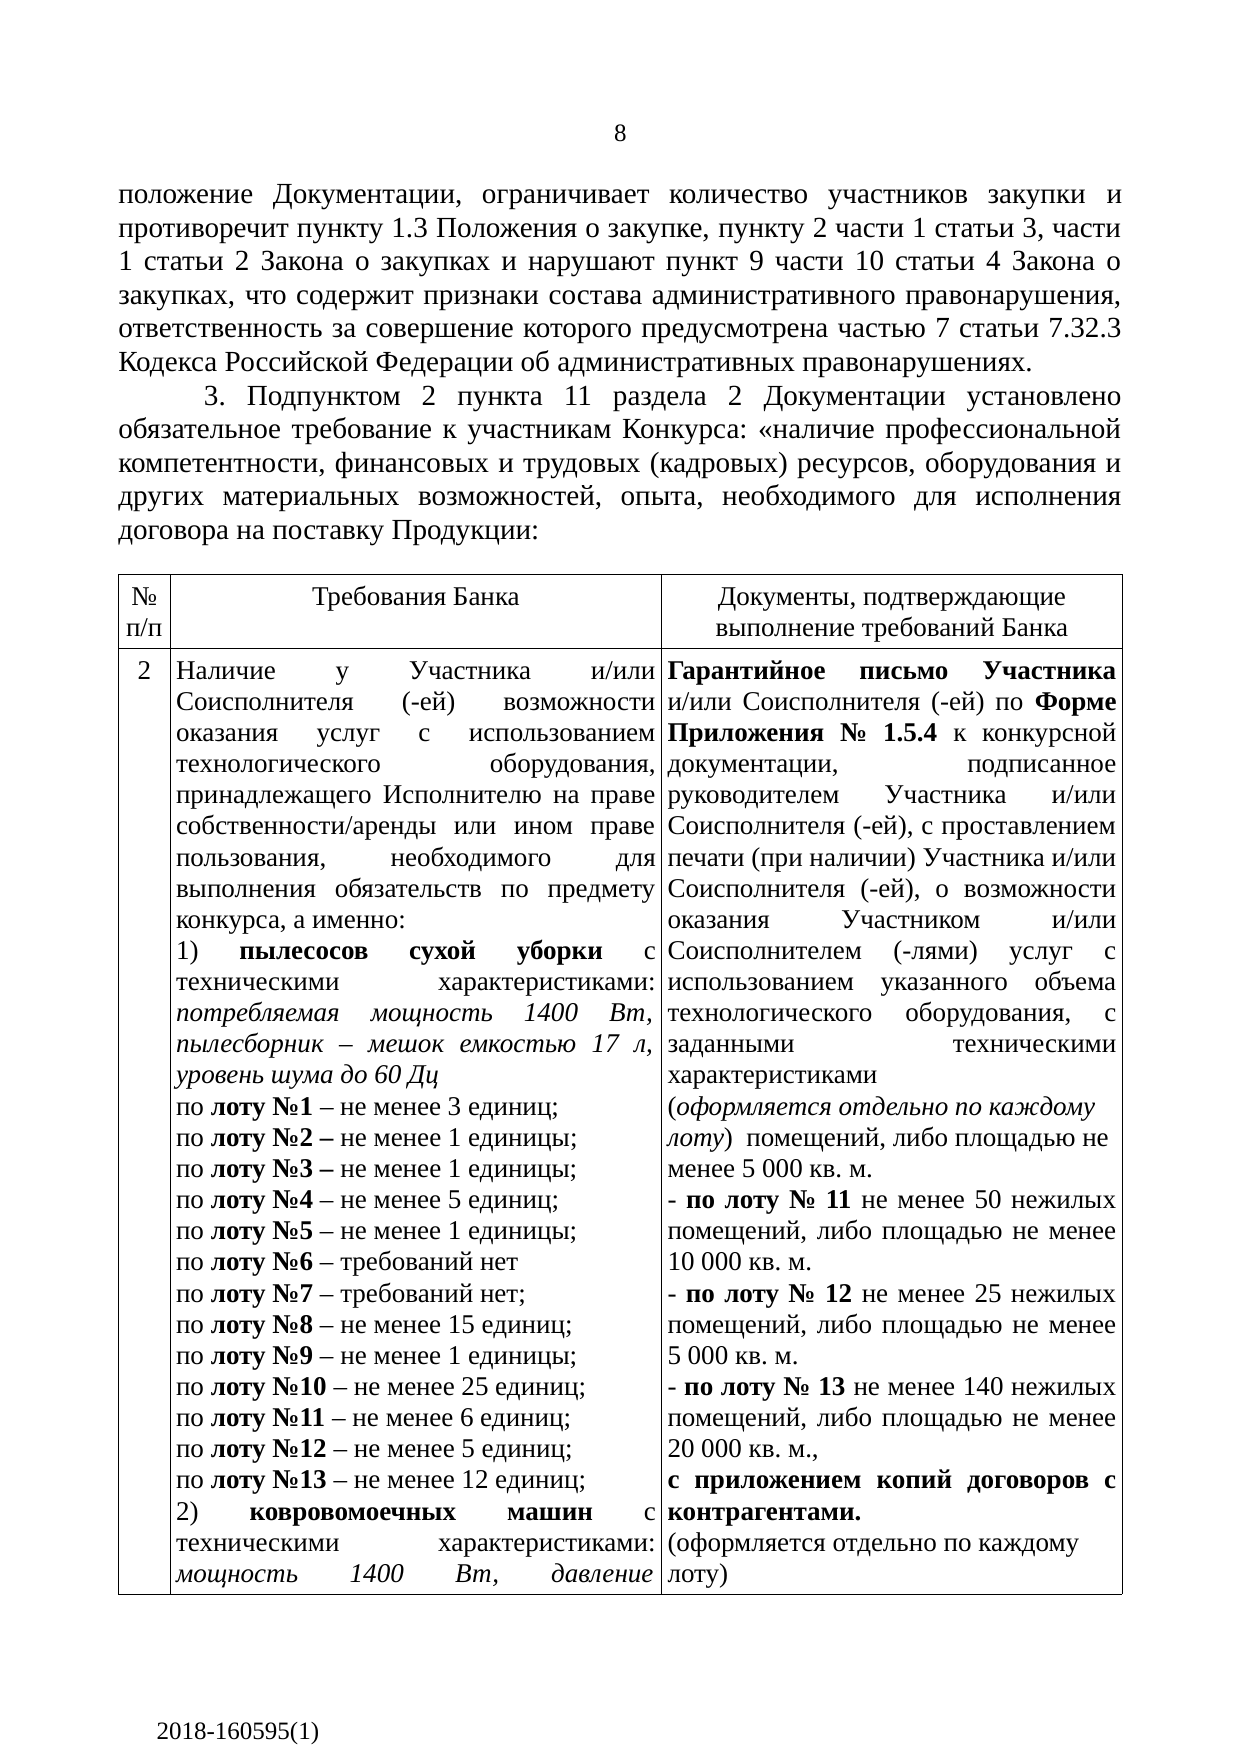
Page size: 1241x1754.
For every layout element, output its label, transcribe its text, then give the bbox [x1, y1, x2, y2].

table_cell Гарантийное письмо Участника и/или Соисполнителя (-ей) по Форме Приложения № 1.5.4 к конкурсной документации, подписанное руководителем Участника и/или Соисполнителя (-ей), с проставлением печати (при наличии) Участника и/или Соисполнителя (-ей), о возможности оказания Участником и/или Соисполнителем (-лями) услуг с использованием указанного объема технологического оборудования, с заданными техническими характеристиками (оформляется отдельно по каждому лоту) помещений, либо площадью не менее 5 000 кв. м. - по лоту № 11 не менее 50 нежилых помещений, либо площадью не менее 10 000 кв. м. - по лоту № 12 не менее 25 нежилых помещений, либо площадью не менее 5 000 кв. м. - по лоту № 13 не менее 140 нежилых помещений, либо площадью не менее 20 000 кв. м., с приложением копий договоров с контрагентами. (оформляется отдельно по каждому лоту) [662, 649, 1122, 1594]
table_header № п/п [119, 575, 170, 648]
table_cell Наличие у Участника и/или Соисполнителя (-ей) возможности оказания услуг с использованием технологического оборудования, принадлежащего Исполнителю на праве собственности/аренды или ином праве пользования, необходимого для выполнения обязательств по предмету конкурса, а именно: 1) пылесосов сухой уборки с техническими характеристиками: потребляемая мощность 1400 Вт, пылесборник – мешок емкостью 17 л, уровень шума до 60 Дц по лоту №1 – не менее 3 единиц; по лоту №2 – не менее 1 единицы; по лоту №3 – не менее 1 единицы; по лоту №4 – не менее 5 единиц; по лоту №5 – не менее 1 единицы; по лоту №6 – требований нет по лоту №7 – требований нет; по лоту №8 – не менее 15 единиц; по лоту №9 – не менее 1 единицы; по лоту №10 – не менее 25 единиц; по лоту №11 – не менее 6 единиц; по лоту №12 – не менее 5 единиц; по лоту №13 – не менее 12 единиц; 2) ковровомоечных машин с техническими характеристиками: мощность 1400 Вт, давление [171, 649, 661, 1594]
table_header Документы, подтверждающие выполнение требований Банка [662, 575, 1122, 648]
text положение Документации, ограничивает количество участников закупки и противоречит пункту 1.3 Положения о закупке, пункту 2 части 1 статьи 3, части 1 статьи 2 Закона о закупках и нарушают пункт 9 части 10 статьи 4 Закона о закупках, что содержит признаки состава административного правонарушения, ответственность за совершение которого предусмотрена частью 7 статьи 7.32.3 Кодекса Российской Федерации об административных правонарушениях. [118, 176, 1122, 378]
text 3. Подпунктом 2 пункта 11 раздела 2 Документации установлено обязательное требование к участникам Конкурса: «наличие профессиональной компетентности, финансовых и трудовых (кадровых) ресурсов, оборудования и других материальных возможностей, опыта, необходимого для исполнения договора на поставку Продукции: [118, 378, 1122, 545]
table_cell 2 [119, 649, 170, 1594]
table_header Требования Банка [171, 575, 661, 648]
